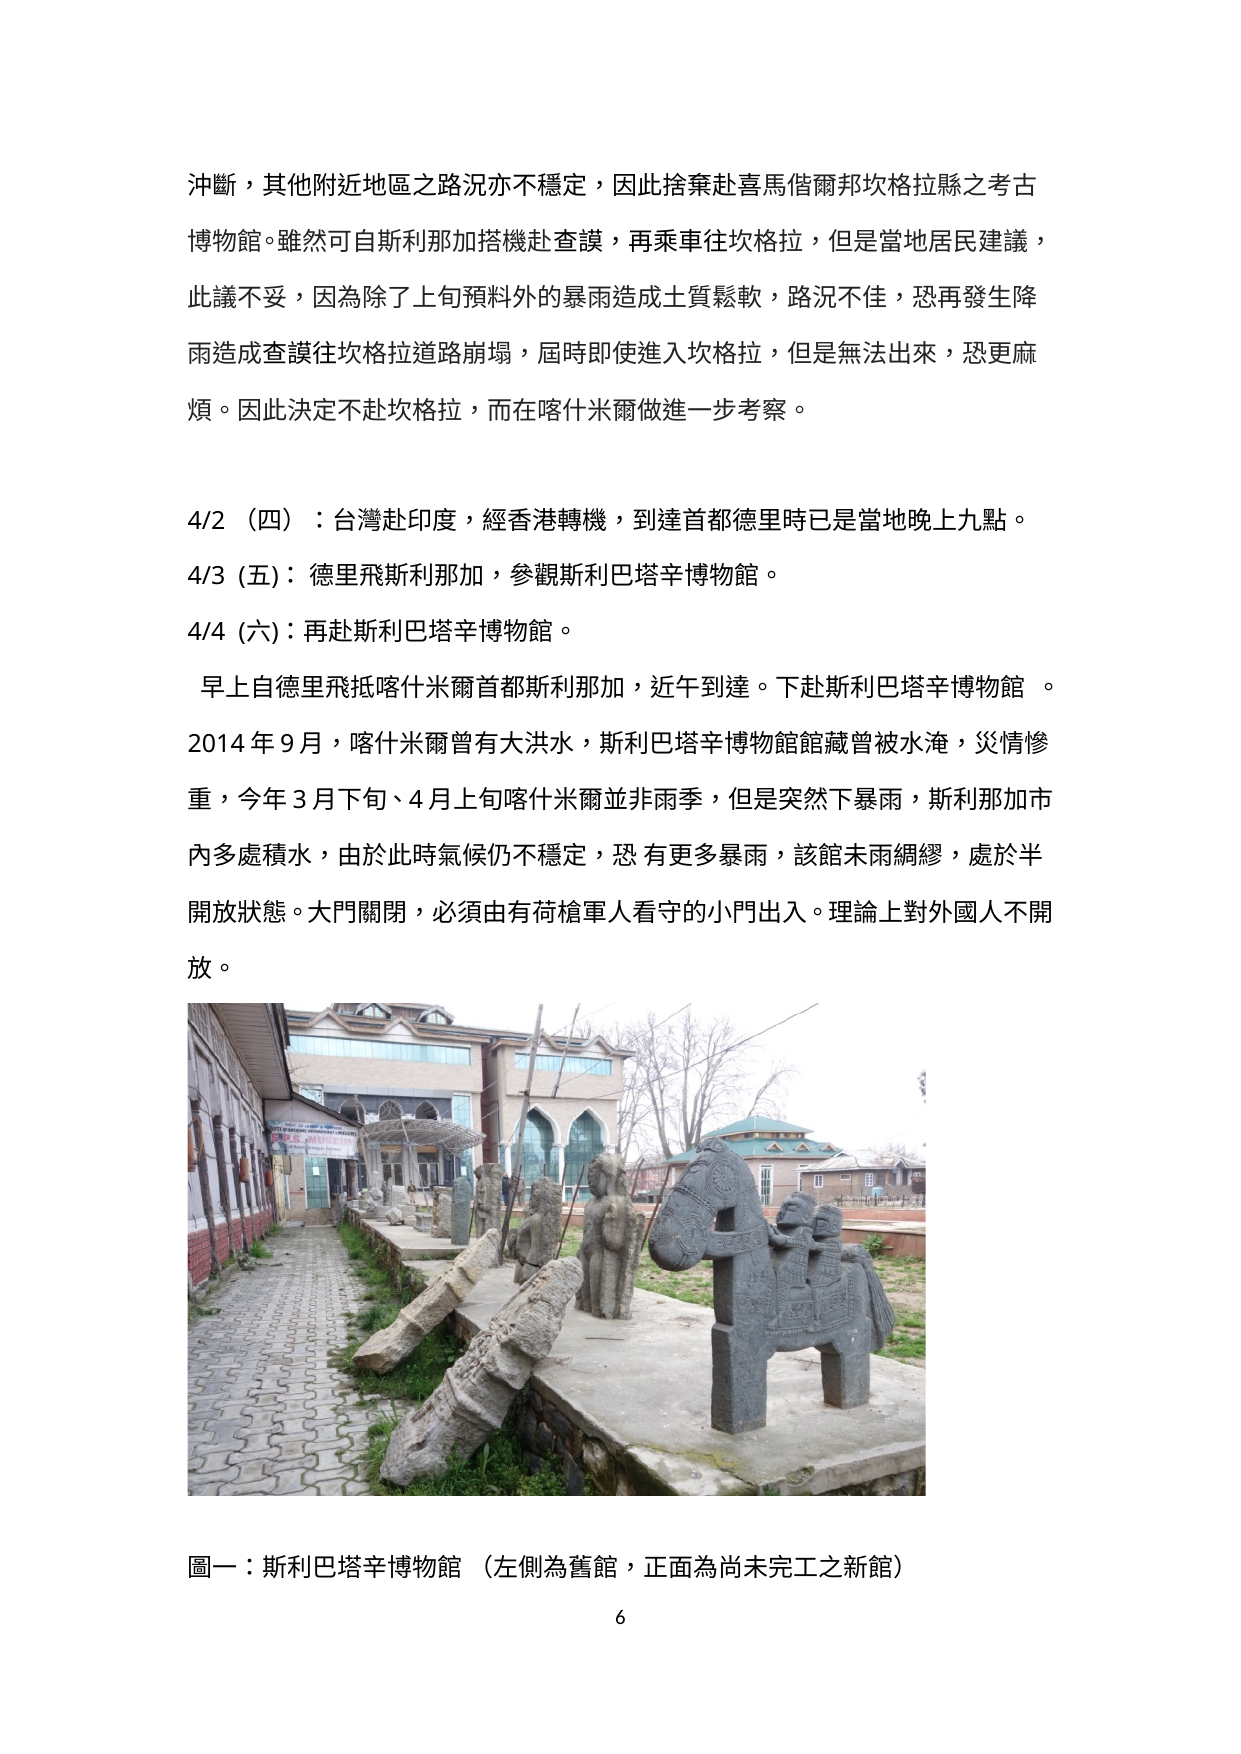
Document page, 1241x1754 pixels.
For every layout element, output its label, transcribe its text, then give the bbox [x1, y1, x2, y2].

text 4/3 (五)： 德里飛斯利那加，參觀斯利巴塔辛博物館。 [187, 555, 1053, 593]
text 4/2 （四）：台灣赴印度，經香港轉機，到達首都德里時已是當地晚上九點。 [187, 499, 1053, 537]
text 圖一：斯利巴塔辛博物館 （左側為舊館，正面為尚未完工之新館） [187, 1546, 1053, 1584]
text 早上自德里飛抵喀什米爾首都斯利那加，近午到達。下赴斯利巴塔辛博物館。2014年9月，喀什米爾曾有大洪水，斯利巴塔辛博物館館藏曾被水淹，災情慘重，今年3月下旬、4月上旬喀什米爾並非雨季，但是突然下暴雨，斯利那加市內多處積水，由於此時氣候仍不穩定，恐 有更多暴雨，該館未雨綢繆，處於半開放狀態。大門關閉，必須由有荷槍軍人看守的小門出入。理論上對外國人不開放。 [187, 666, 1053, 985]
text 沖斷，其他附近地區之路況亦不穩定，因此捨棄赴喜馬偕爾邦坎格拉縣之考古博物館。雖然可自斯利那加搭機赴查謨，再乘車往坎格拉，但是當地居民建議，此議不妥，因為除了上旬預料外的暴雨造成土質鬆軟，路況不佳，恐再發生降雨造成查謨往坎格拉道路崩塌，屆時即使進入坎格拉，但是無法出來，恐更麻煩。因此決定不赴坎格拉，而在喀什米爾做進一步考察。 [187, 164, 1053, 427]
text 4/4 (六)：再赴斯利巴塔辛博物館。 [187, 611, 1053, 648]
picture [187, 1003, 926, 1496]
